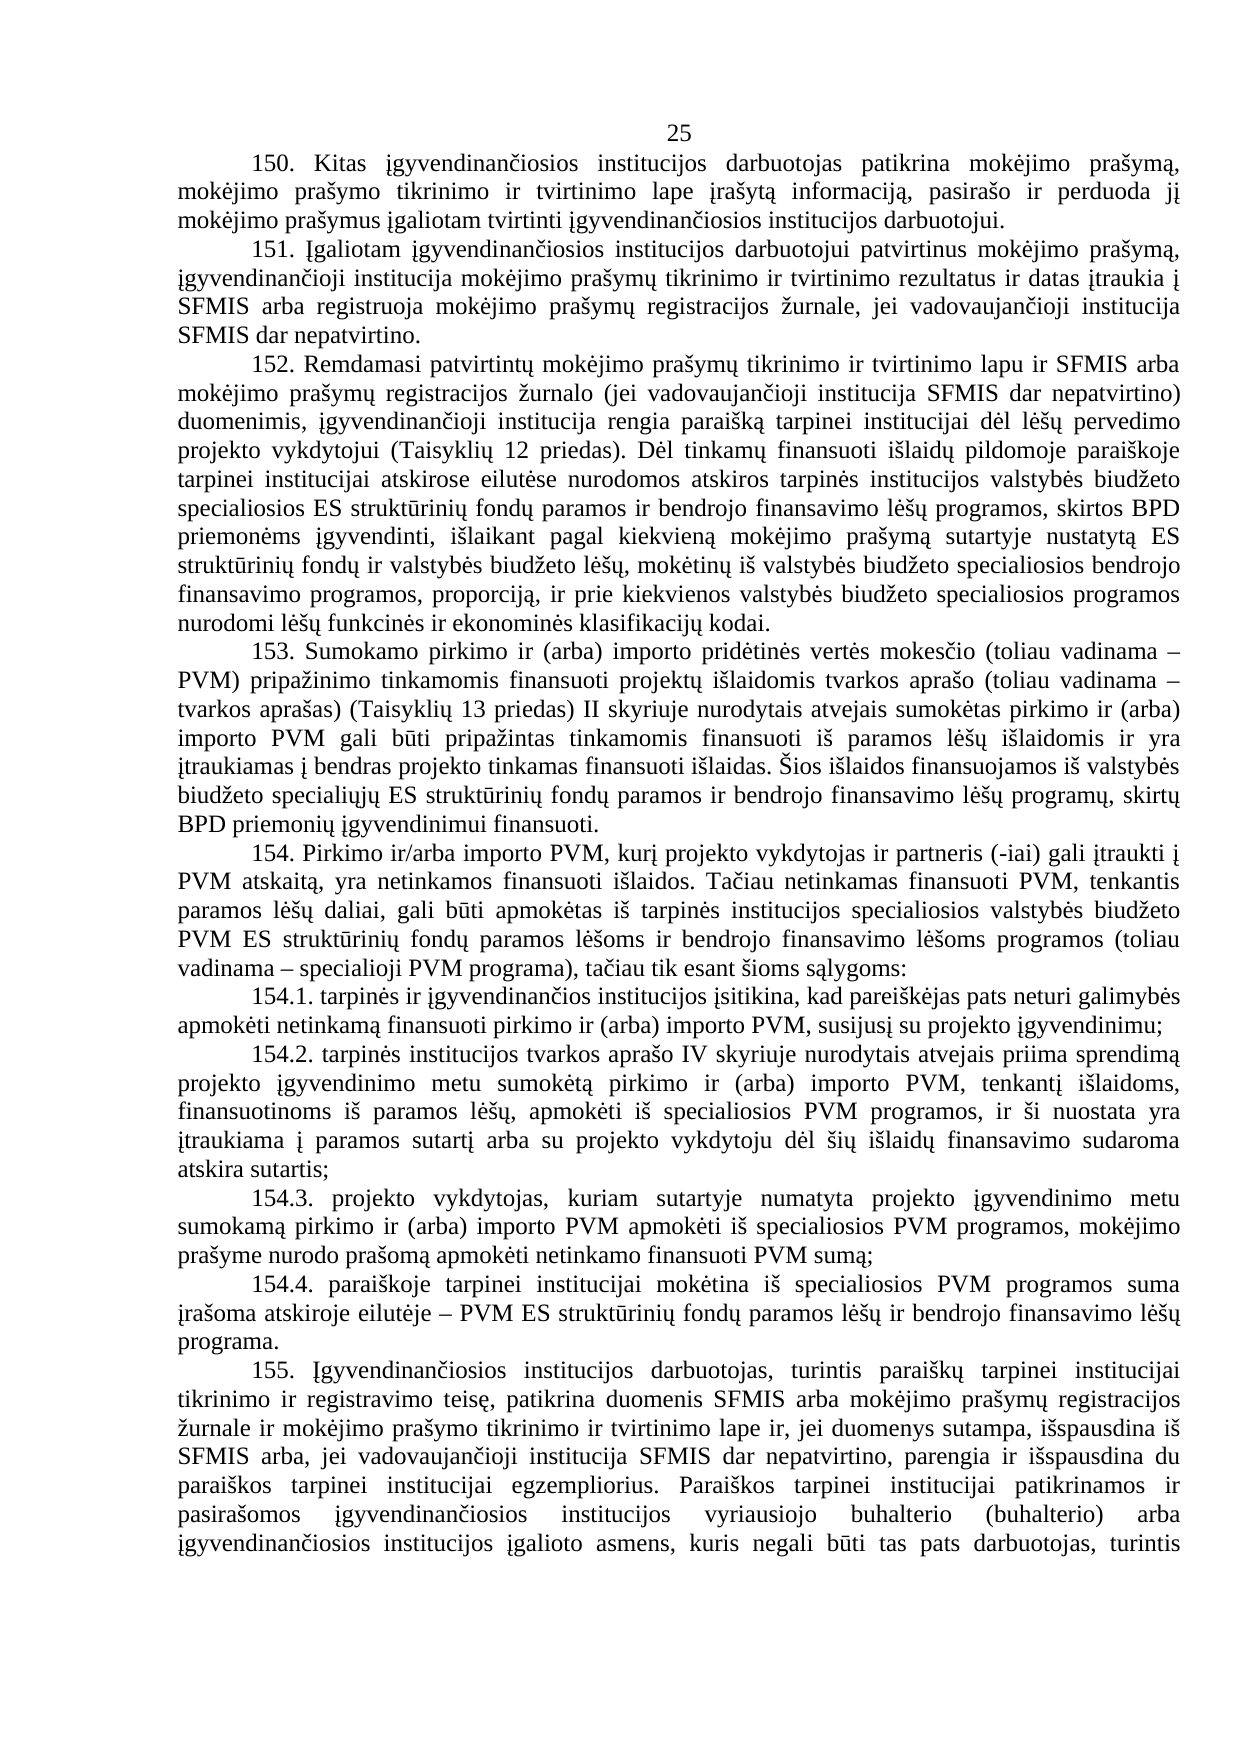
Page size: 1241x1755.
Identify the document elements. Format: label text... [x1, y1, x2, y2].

text 155. Įgyvendinančiosios institucijos darbuotojas, turintis paraiškų tarpinei institucijai tikrinimo ir registravimo teisę, patikrina duomenis SFMIS arba mokėjimo prašymų registracijos žurnale ir mokėjimo prašymo tikrinimo ir tvirtinimo lape ir, jei duomenys sutampa, išspausdina iš SFMIS arba, jei vadovaujančioji institucija SFMIS dar nepatvirtino, parengia ir išspausdina du paraiškos tarpinei institucijai egzempliorius. Paraiškos tarpinei institucijai patikrinamos ir pasirašomos įgyvendinančiosios institucijos vyriausiojo buhalterio (buhalterio) arba įgyvendinančiosios institucijos įgalioto asmens, kuris negali būti tas pats darbuotojas, turintis [177, 1355, 1181, 1556]
text 150. Kitas įgyvendinančiosios institucijos darbuotojas patikrina mokėjimo prašymą, mokėjimo prašymo tikrinimo ir tvirtinimo lape įrašytą informaciją, pasirašo ir perduoda jį mokėjimo prašymus įgaliotam tvirtinti įgyvendinančiosios institucijos darbuotojui. [177, 148, 1181, 234]
text 154.1. tarpinės ir įgyvendinančios institucijos įsitikina, kad pareiškėjas pats neturi galimybės apmokėti netinkamą finansuoti pirkimo ir (arba) importo PVM, susijusį su projekto įgyvendinimu; [177, 981, 1181, 1039]
text 154.3. projekto vykdytojas, kuriam sutartyje numatyta projekto įgyvendinimo metu sumokamą pirkimo ir (arba) importo PVM apmokėti iš specialiosios PVM programos, mokėjimo prašyme nurodo prašomą apmokėti netinkamo finansuoti PVM sumą; [177, 1183, 1181, 1269]
text 152. Remdamasi patvirtintų mokėjimo prašymų tikrinimo ir tvirtinimo lapu ir SFMIS arba mokėjimo prašymų registracijos žurnalo (jei vadovaujančioji institucija SFMIS dar nepatvirtino) duomenimis, įgyvendinančioji institucija rengia paraišką tarpinei institucijai dėl lėšų pervedimo projekto vykdytojui (Taisyklių 12 priedas). Dėl tinkamų finansuoti išlaidų pildomoje paraiškoje tarpinei institucijai atskirose eilutėse nurodomos atskiros tarpinės institucijos valstybės biudžeto specialiosios ES struktūrinių fondų paramos ir bendrojo finansavimo lėšų programos, skirtos BPD priemonėms įgyvendinti, išlaikant pagal kiekvieną mokėjimo prašymą sutartyje nustatytą ES struktūrinių fondų ir valstybės biudžeto lėšų, mokėtinų iš valstybės biudžeto specialiosios bendrojo finansavimo programos, proporciją, ir prie kiekvienos valstybės biudžeto specialiosios programos nurodomi lėšų funkcinės ir ekonominės klasifikacijų kodai. [177, 349, 1181, 636]
text 154.4. paraiškoje tarpinei institucijai mokėtina iš specialiosios PVM programos suma įrašoma atskiroje eilutėje – PVM ES struktūrinių fondų paramos lėšų ir bendrojo finansavimo lėšų programa. [177, 1269, 1181, 1355]
text 153. Sumokamo pirkimo ir (arba) importo pridėtinės vertės mokesčio (toliau vadinama – PVM) pripažinimo tinkamomis finansuoti projektų išlaidomis tvarkos aprašo (toliau vadinama – tvarkos aprašas) (Taisyklių 13 priedas) II skyriuje nurodytais atvejais sumokėtas pirkimo ir (arba) importo PVM gali būti pripažintas tinkamomis finansuoti iš paramos lėšų išlaidomis ir yra įtraukiamas į bendras projekto tinkamas finansuoti išlaidas. Šios išlaidos finansuojamos iš valstybės biudžeto specialiųjų ES struktūrinių fondų paramos ir bendrojo finansavimo lėšų programų, skirtų BPD priemonių įgyvendinimui finansuoti. [177, 636, 1181, 838]
text 151. Įgaliotam įgyvendinančiosios institucijos darbuotojui patvirtinus mokėjimo prašymą, įgyvendinančioji institucija mokėjimo prašymų tikrinimo ir tvirtinimo rezultatus ir datas įtraukia į SFMIS arba registruoja mokėjimo prašymų registracijos žurnale, jei vadovaujančioji institucija SFMIS dar nepatvirtino. [177, 234, 1181, 349]
text 154. Pirkimo ir/arba importo PVM, kurį projekto vykdytojas ir partneris (-iai) gali įtraukti į PVM atskaitą, yra netinkamos finansuoti išlaidos. Tačiau netinkamas finansuoti PVM, tenkantis paramos lėšų daliai, gali būti apmokėtas iš tarpinės institucijos specialiosios valstybės biudžeto PVM ES struktūrinių fondų paramos lėšoms ir bendrojo finansavimo lėšoms programos (toliau vadinama – specialioji PVM programa), tačiau tik esant šioms sąlygoms: [177, 838, 1181, 981]
text 154.2. tarpinės institucijos tvarkos aprašo IV skyriuje nurodytais atvejais priima sprendimą projekto įgyvendinimo metu sumokėtą pirkimo ir (arba) importo PVM, tenkantį išlaidoms, finansuotinoms iš paramos lėšų, apmokėti iš specialiosios PVM programos, ir ši nuostata yra įtraukiama į paramos sutartį arba su projekto vykdytoju dėl šių išlaidų finansavimo sudaroma atskira sutartis; [177, 1039, 1181, 1183]
